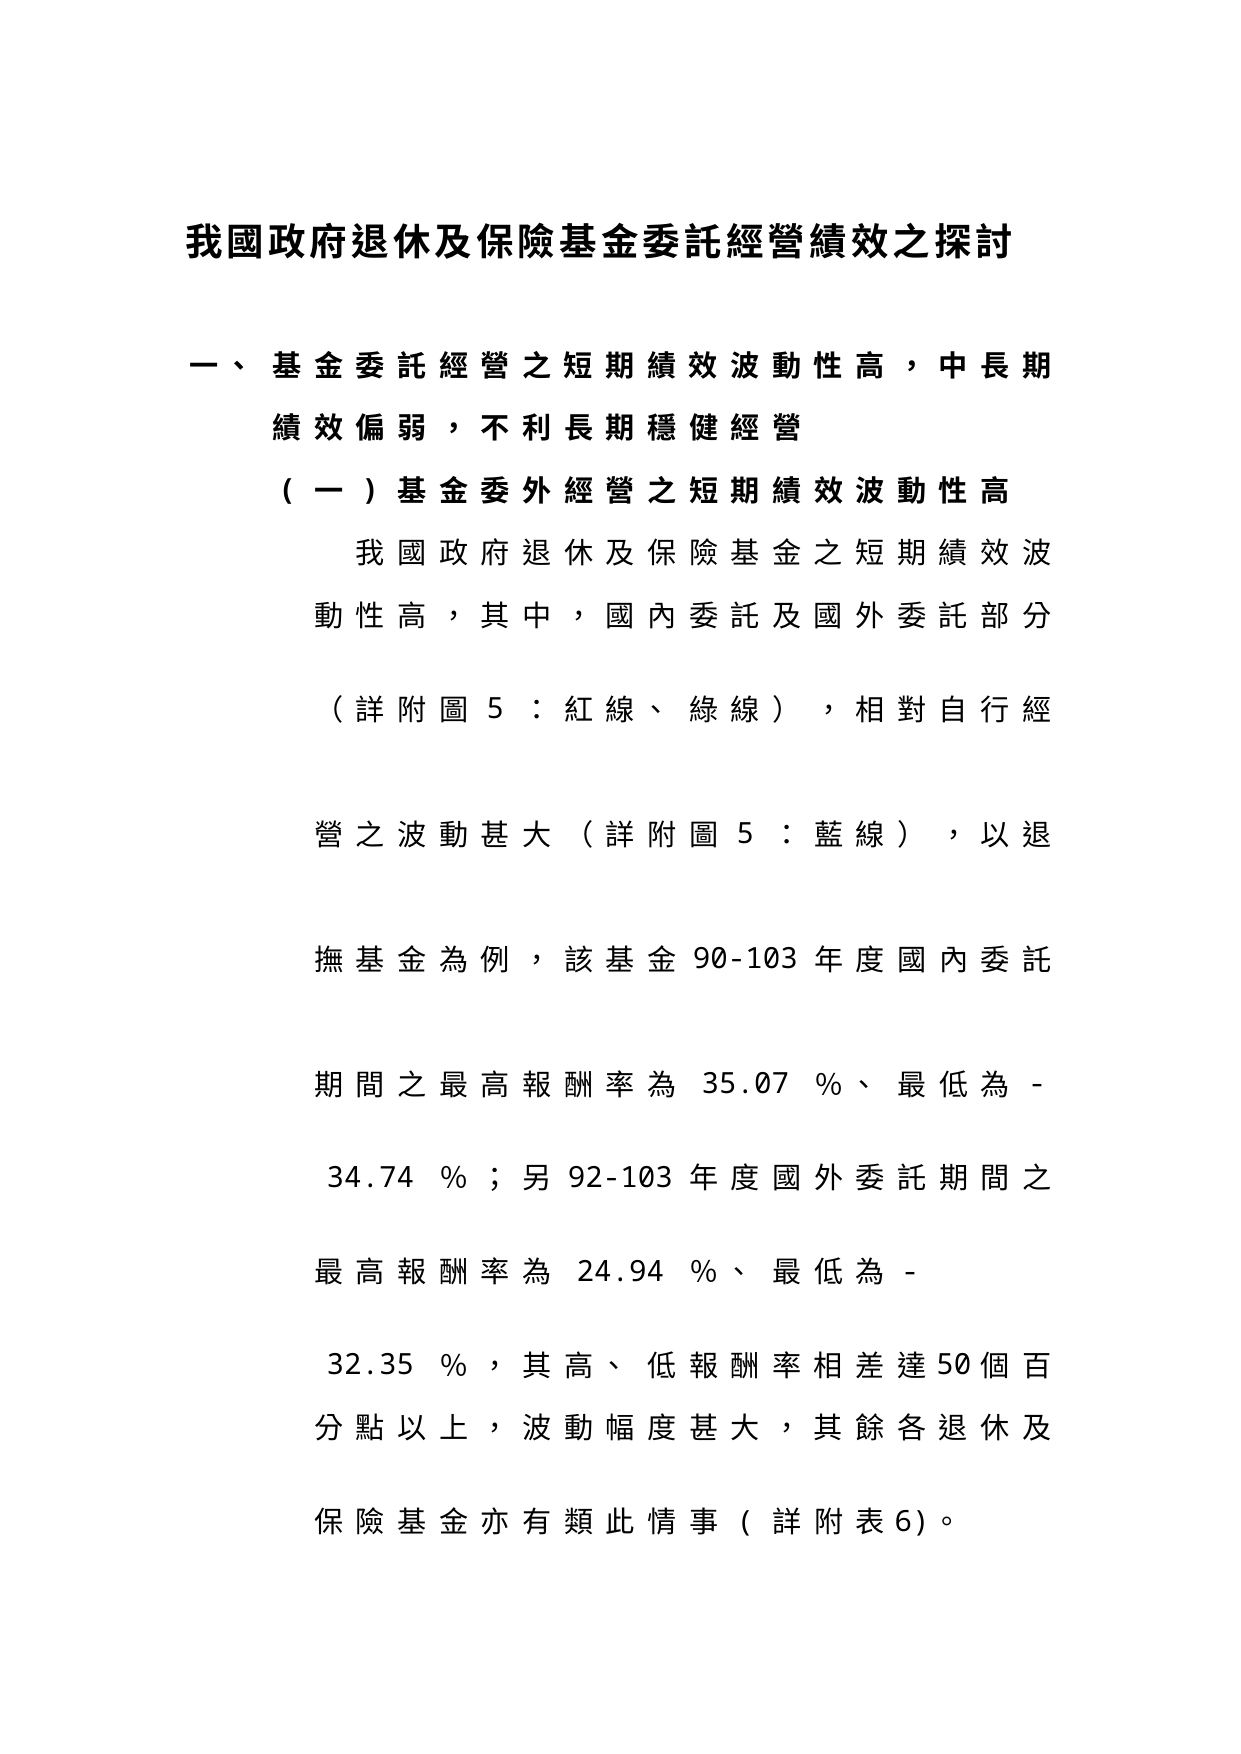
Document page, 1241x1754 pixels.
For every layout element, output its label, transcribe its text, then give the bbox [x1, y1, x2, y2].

text (一)基金委外經營之短期績效波動性高 [242, 447, 1058, 509]
text 我國政府退休及保險基金委託經營績效之探討 [177, 197, 1054, 259]
text 我國政府退休及保險基金之短期績效波動性高，其中，國內委託及國外委託部分（詳附圖5：紅線、綠線），相對自行經營之波動甚大（詳附圖5：藍線），以退撫基金為例，該基金90-103年度國內委託期間之最高報酬率為35.07％、最低為-34.74％；另92-103年度國外委託期間之最高報酬率為24.94％、最低為-32.35％，其高、低報酬率相差達50個百分點以上，波動幅度甚大，其餘各退休及保險基金亦有類此情事(詳附表6)。 [271, 509, 1058, 1572]
text 一、基金委託經營之短期績效波動性高，中長期績效偏弱，不利長期穩健經營 [183, 322, 1058, 447]
